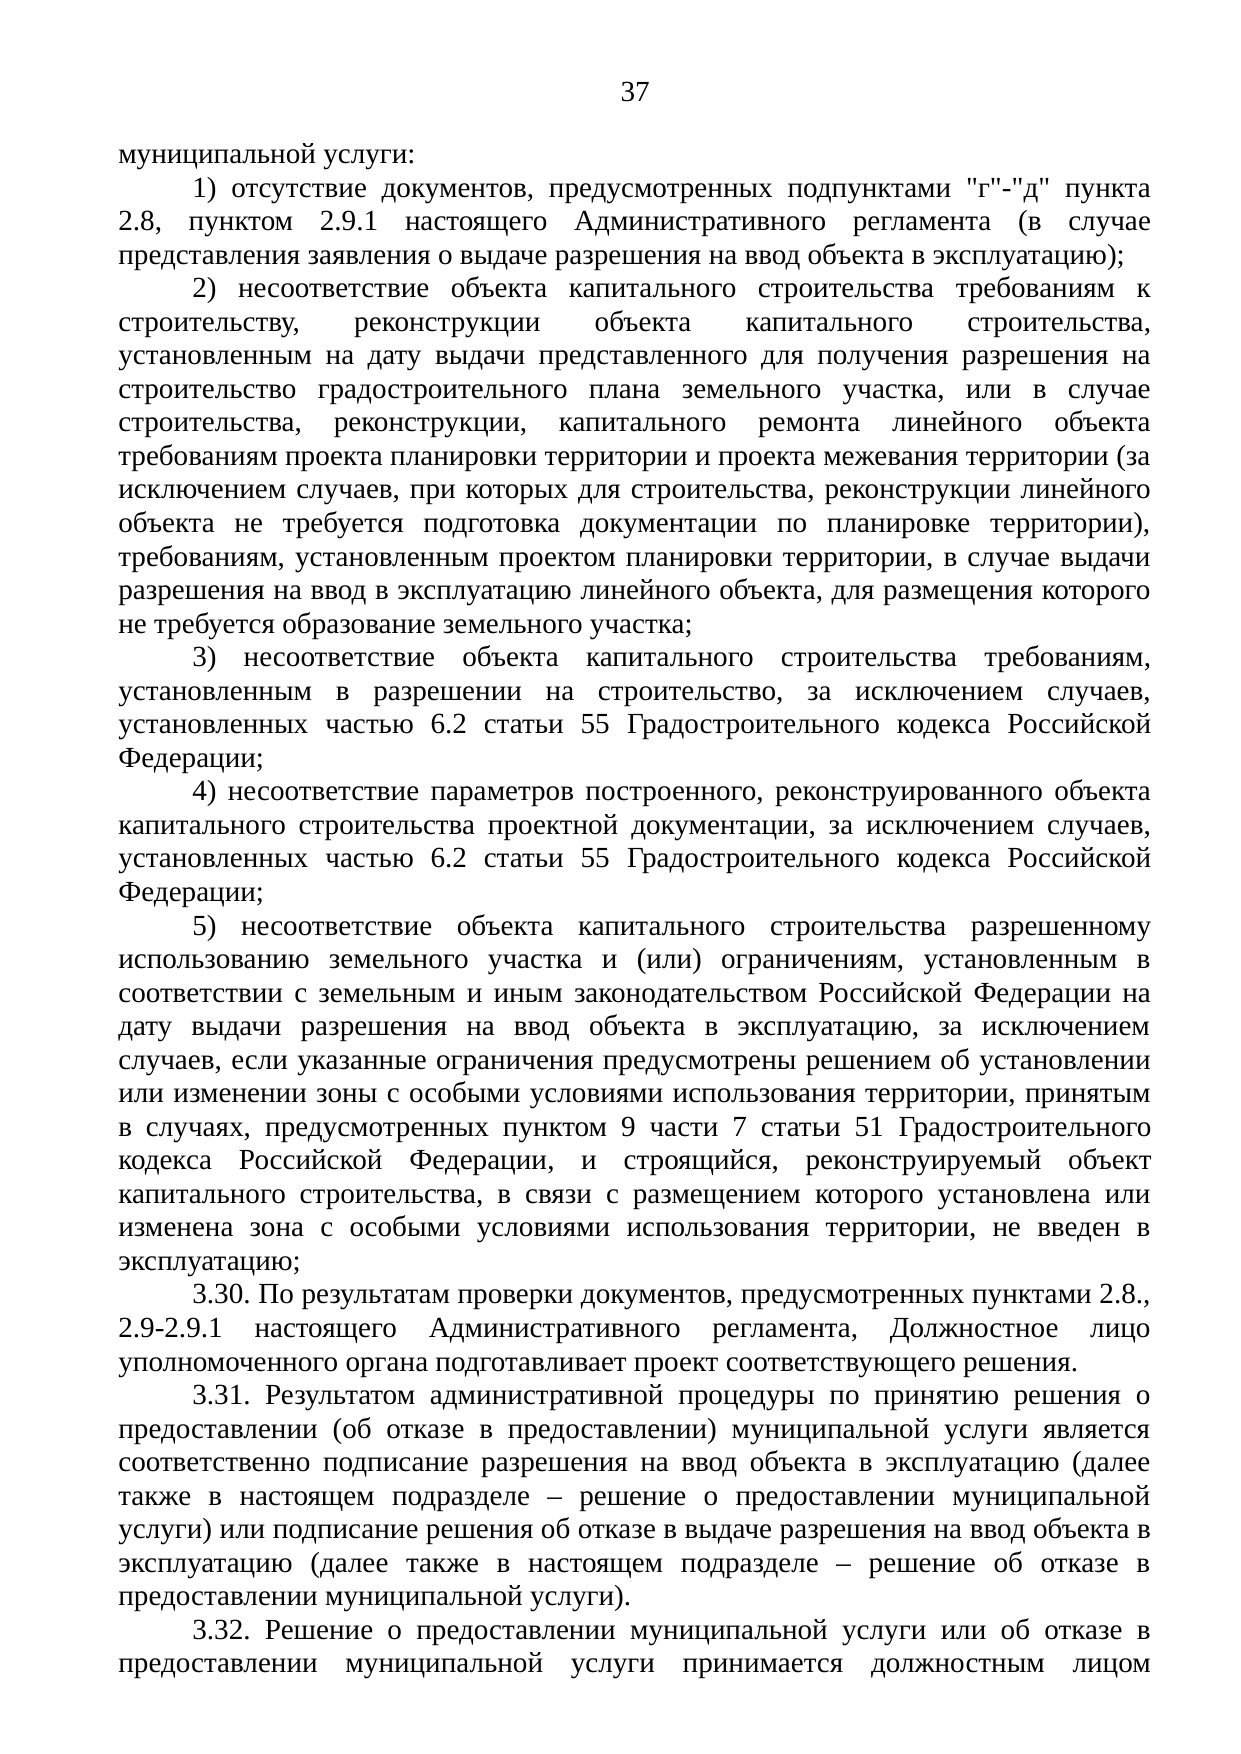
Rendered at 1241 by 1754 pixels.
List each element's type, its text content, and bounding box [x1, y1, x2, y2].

text муниципальной услуги: [118, 136, 1152, 170]
text 3.31. Результатом административной процедуры по принятию решения о предоставлении (об отказе в предоставлении) муниципальной услуги является соответственно подписание разрешения на ввод объекта в эксплуатацию (далее также в настоящем подразделе – решение о предоставлении муниципальной услуги) или подписание решения об отказе в выдаче разрешения на ввод объекта в эксплуатацию (далее также в настоящем подразделе – решение об отказе в предоставлении муниципальной услуги). [118, 1377, 1152, 1612]
text 3.30. По результатам проверки документов, предусмотренных пунктами 2.8., 2.9-2.9.1 настоящего Административного регламента, Должностное лицо уполномоченного органа подготавливает проект соответствующего решения. [118, 1277, 1152, 1377]
text 5) несоответствие объекта капитального строительства разрешенному использованию земельного участка и (или) ограничениям, установленным в соответствии с земельным и иным законодательством Российской Федерации на дату выдачи разрешения на ввод объекта в эксплуатацию, за исключением случаев, если указанные ограничения предусмотрены решением об установлении или изменении зоны с особыми условиями использования территории, принятым в случаях, предусмотренных пунктом 9 части 7 статьи 51 Градостроительного кодекса Российской Федерации, и строящийся, реконструируемый объект капитального строительства, в связи с размещением которого установлена или изменена зона с особыми условиями использования территории, не введен в эксплуатацию; [118, 908, 1152, 1277]
text 2) несоответствие объекта капитального строительства требованиям к строительству, реконструкции объекта капитального строительства, установленным на дату выдачи представленного для получения разрешения на строительство градостроительного плана земельного участка, или в случае строительства, реконструкции, капитального ремонта линейного объекта требованиям проекта планировки территории и проекта межевания территории (за исключением случаев, при которых для строительства, реконструкции линейного объекта не требуется подготовка документации по планировке территории), требованиям, установленным проектом планировки территории, в случае выдачи разрешения на ввод в эксплуатацию линейного объекта, для размещения которого не требуется образование земельного участка; [118, 270, 1152, 639]
text 4) несоответствие параметров построенного, реконструированного объекта капитального строительства проектной документации, за исключением случаев, установленных частью 6.2 статьи 55 Градостроительного кодекса Российской Федерации; [118, 773, 1152, 908]
text 3.32. Решение о предоставлении муниципальной услуги или об отказе в предоставлении муниципальной услуги принимается должностным лицом [118, 1612, 1152, 1679]
text 3) несоответствие объекта капитального строительства требованиям, установленным в разрешении на строительство, за исключением случаев, установленных частью 6.2 статьи 55 Градостроительного кодекса Российской Федерации; [118, 639, 1152, 773]
text 1) отсутствие документов, предусмотренных подпунктами "г"-"д" пункта 2.8, пунктом 2.9.1 настоящего Административного регламента (в случае представления заявления о выдаче разрешения на ввод объекта в эксплуатацию); [118, 170, 1152, 270]
